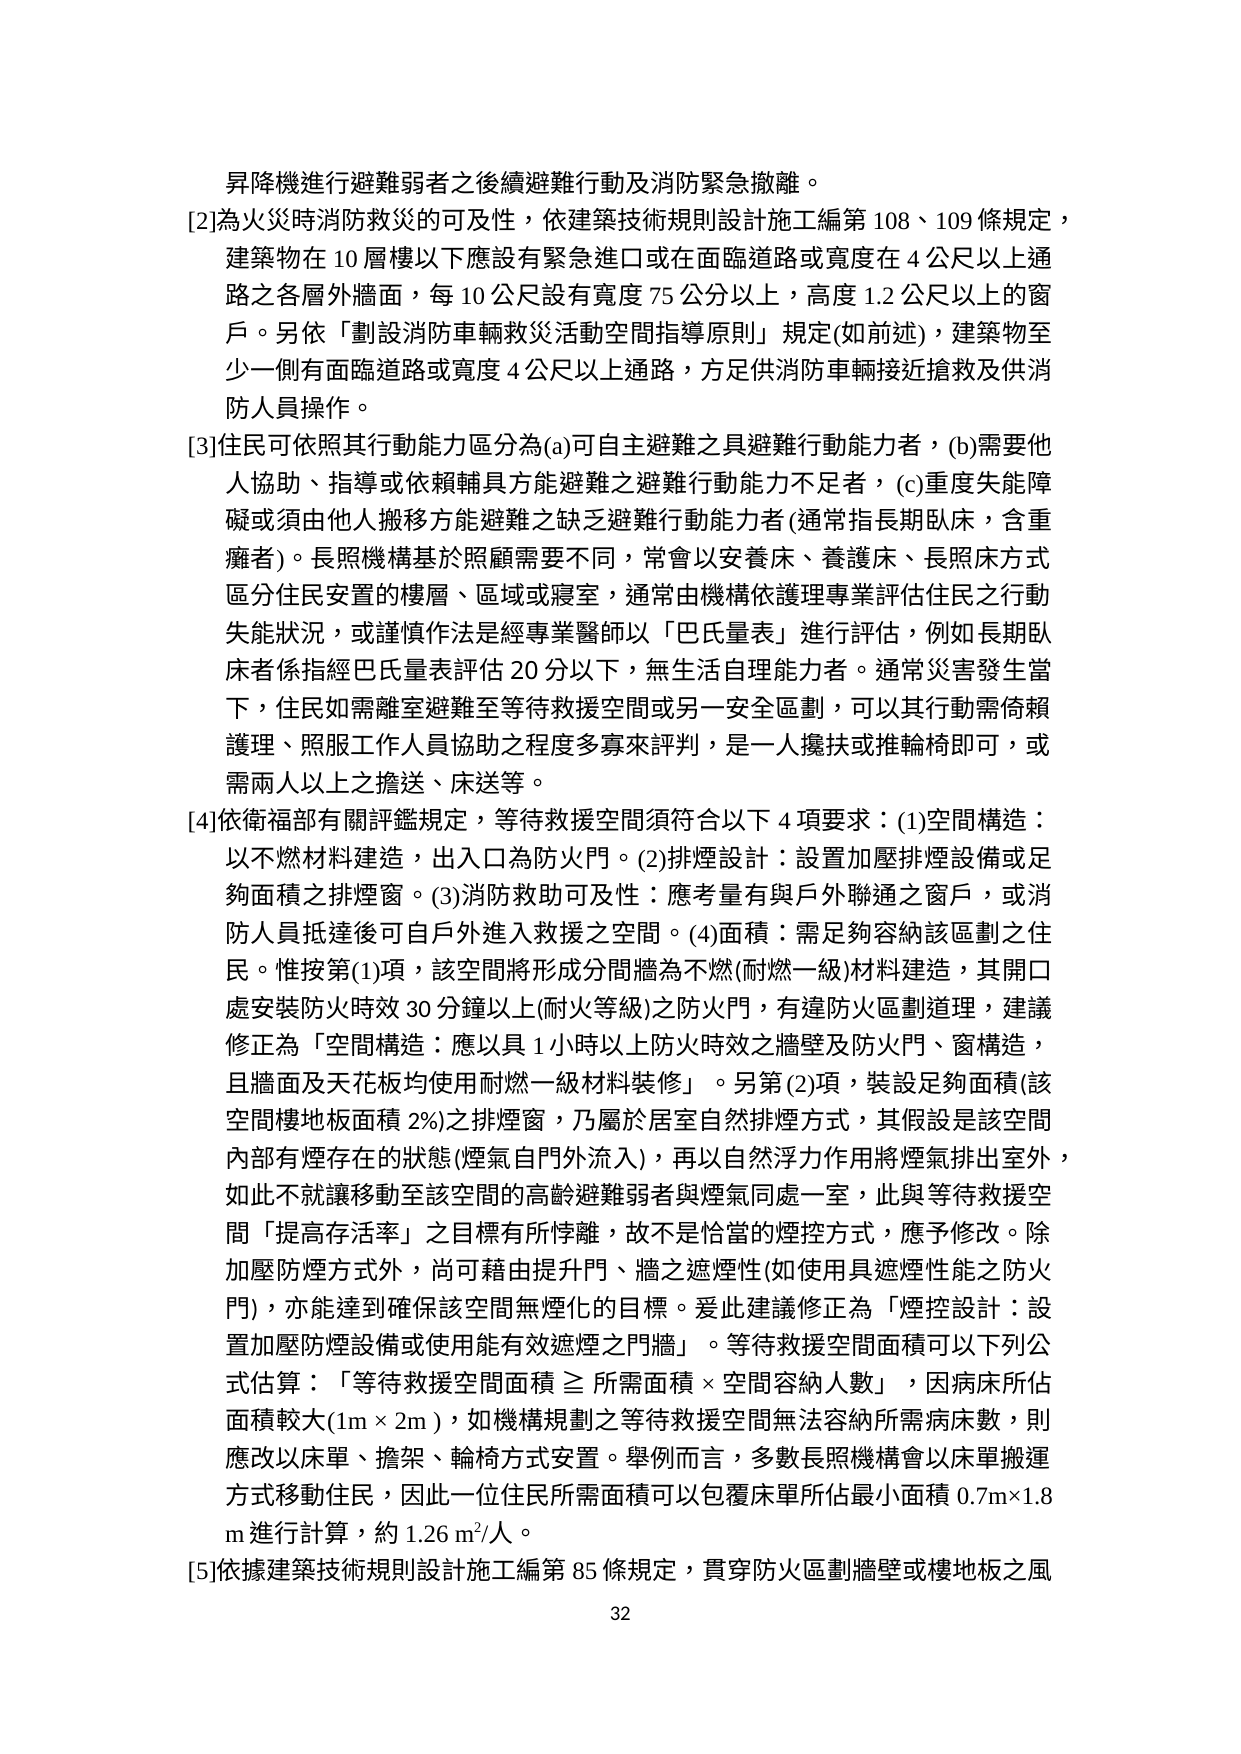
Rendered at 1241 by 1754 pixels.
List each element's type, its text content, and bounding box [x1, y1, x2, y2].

text [2]為火災時消防救災的可及性，依建築技術規則設計施工編第108、109條規定，建築物在10層樓以下應設有緊急進口或在面臨道路或寬度在4公尺以上通路之各層外牆面，每10公尺設有寬度75公分以上，高度1.2公尺以上的窗戶。另依「劃設消防車輛救災活動空間指導原則」規定(如前述)，建築物至少一側有面臨道路或寬度4公尺以上通路，方足供消防車輛接近搶救及供消防人員操作。 [187, 200, 1053, 425]
text 昇降機進行避難弱者之後續避難行動及消防緊急撤離。 [187, 162, 1053, 200]
text [4]依衛福部有關評鑑規定，等待救援空間須符合以下4項要求：(1)空間構造：以不燃材料建造，出入口為防火門。(2)排煙設計：設置加壓排煙設備或足夠面積之排煙窗。(3)消防救助可及性：應考量有與戶外聯通之窗戶，或消防人員抵達後可自戶外進入救援之空間。(4)面積：需足夠容納該區劃之住民。惟按第(1)項，該空間將形成分間牆為不燃(耐燃一級)材料建造，其開口處安裝防火時效30分鐘以上(耐火等級)之防火門，有違防火區劃道理，建議修正為「空間構造：應以具1小時以上防火時效之牆壁及防火門、窗構造，且牆面及天花板均使用耐燃一級材料裝修」。另第(2)項，裝設足夠面積(該空間樓地板面積2%)之排煙窗，乃屬於居室自然排煙方式，其假設是該空間內部有煙存在的狀態(煙氣自門外流入)，再以自然浮力作用將煙氣排出室外，如此不就讓移動至該空間的高齡避難弱者與煙氣同處一室，此與等待救援空間「提高存活率」之目標有所悖離，故不是恰當的煙控方式，應予修改。除加壓防煙方式外，尚可藉由提升門、牆之遮煙性(如使用具遮煙性能之防火門)，亦能達到確保該空間無煙化的目標。爰此建議修正為「煙控設計：設置加壓防煙設備或使用能有效遮煙之門牆」。等待救援空間面積可以下列公式估算：「等待救援空間面積 ≧ 所需面積 × 空間容納人數」，因病床所佔面積較大(1m × 2m )，如機構規劃之等待救援空間無法容納所需病床數，則應改以床單、擔架、輪椅方式安置。舉例而言，多數長照機構會以床單搬運方式移動住民，因此一位住民所需面積可以包覆床單所佔最小面積0.7m×1.8 m進行計算，約1.26 m2/人。 [187, 800, 1053, 1550]
text [3]住民可依照其行動能力區分為(a)可自主避難之具避難行動能力者，(b)需要他人協助、指導或依賴輔具方能避難之避難行動能力不足者，(c)重度失能障礙或須由他人搬移方能避難之缺乏避難行動能力者(通常指長期臥床，含重癱者)。長照機構基於照顧需要不同，常會以安養床、養護床、長照床方式區分住民安置的樓層、區域或寢室，通常由機構依護理專業評估住民之行動失能狀況，或謹慎作法是經專業醫師以「巴氏量表」進行評估，例如長期臥床者係指經巴氏量表評估20分以下，無生活自理能力者。通常災害發生當下，住民如需離室避難至等待救援空間或另一安全區劃，可以其行動需倚賴護理、照服工作人員協助之程度多寡來評判，是一人攙扶或推輪椅即可，或需兩人以上之擔送、床送等。 [187, 425, 1053, 800]
text [5]依據建築技術規則設計施工編第85條規定，貫穿防火區劃牆壁或樓地板之風管，應在貫穿部位任一側之風管內裝設防火閘門或閘板，其與貫穿部位合成之構造，並應具有1小時以上之防火時效。另依104年11月2日內政部內授營建管字第1040815136號函，配合經濟部標準檢驗局於104年9月9日公告空調系統防火閘門耐火試驗法，因此建築物使用防火閘門應依國家標準試驗，並經評定取得內政部審核認可通知書始得使用，並自106年1月1日起實施。 [187, 1550, 1053, 1587]
